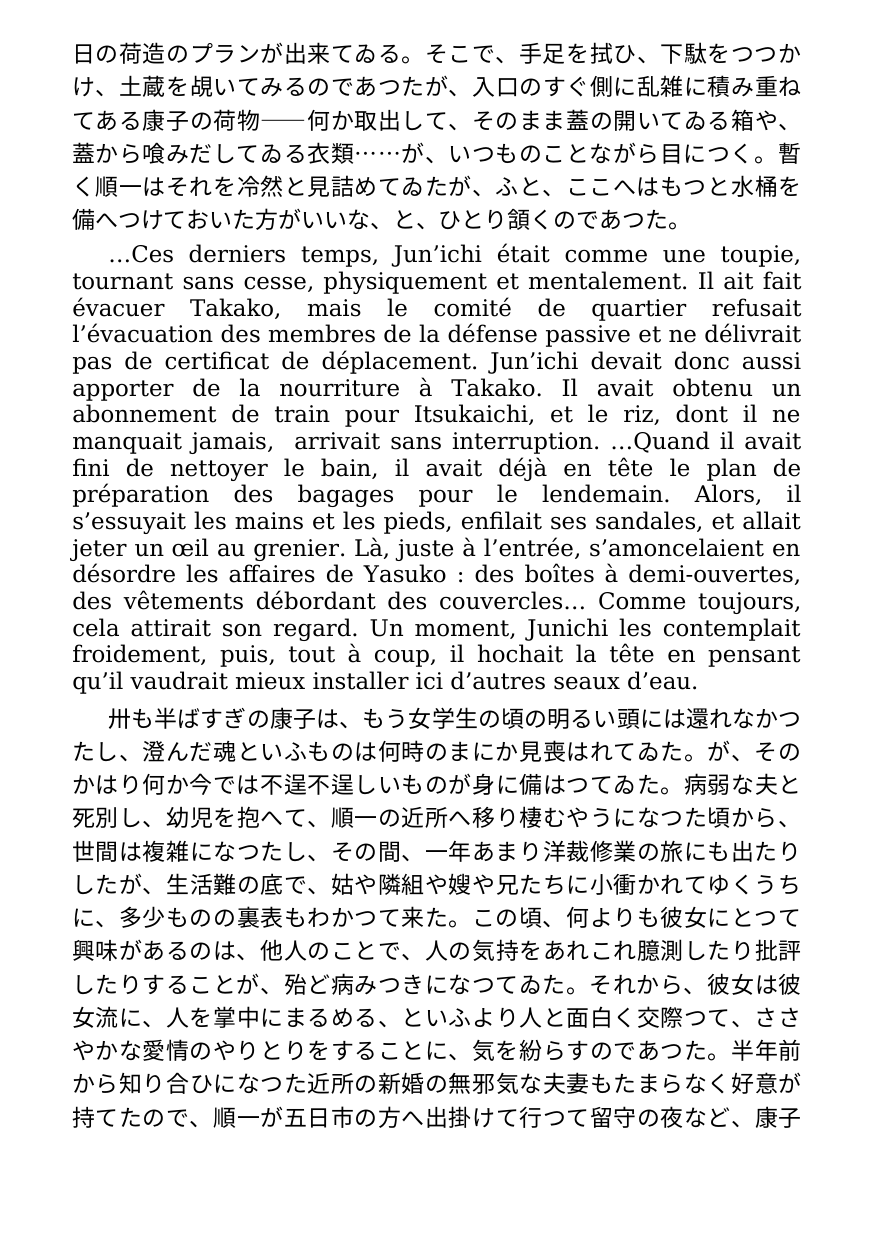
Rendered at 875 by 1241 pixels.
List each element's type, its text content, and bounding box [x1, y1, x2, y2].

text …Ces derniers temps, Jun’ichi était comme une toupie, tournant sans cesse, physiquement et mentalement. Il ait fait évacuer Takako, mais le comité de quartier refusait l’évacuation des membres de la défense passive et ne délivrait pas de certificat de déplacement. Jun’ichi devait donc aussi apporter de la nourriture à Takako. Il avait obtenu un abonnement de train pour Itsukaichi, et le riz, dont il ne manquait jamais, arrivait sans interruption. …Quand il avait fini de nettoyer le bain, il avait déjà en tête le plan de préparation des bagages pour le lendemain. Alors, il s’essuyait les mains et les pieds, enfilait ses sandales, et allait jeter un œil au grenier. Là, juste à l’entrée, s’amoncelaient en désordre les affaires de Yasuko : des boîtes à demi-ouvertes, des vêtements débordant des couvercles… Comme toujours, cela attirait son regard. Un moment, Junichi les contemplait froidement, puis, tout à coup, il hochait la tête en pensant qu’il vaudrait mieux installer ici d’autres seaux d’eau. [72, 241, 802, 695]
text 日の荷造のプランが出来てゐる。そこで、手足を拭ひ、下駄をつつかけ、土蔵を覘いてみるのであつたが、入口のすぐ側に乱雑に積み重ねてある康子の荷物――何か取出して、そのまま蓋の開いてゐる箱や、蓋から喰みだしてゐる衣類……が、いつものことながら目につく。暫く順一はそれを冷然と見詰めてゐたが、ふと、ここへはもつと水桶を備へつけておいた方がいいな、と、ひとり頷くのであつた。 [72, 36, 802, 235]
text 卅も半ばすぎの康子は、もう女学生の頃の明るい頭には還れなかつたし、澄んだ魂といふものは何時のまにか見喪はれてゐた。が、そのかはり何か今では不逞不逞しいものが身に備はつてゐた。病弱な夫と死別し、幼児を抱へて、順一の近所へ移り棲むやうになつた頃から、世間は複雑になつたし、その間、一年あまり洋裁修業の旅にも出たりしたが、生活難の底で、姑や隣組や嫂や兄たちに小衝かれてゆくうちに、多少ものの裏表もわかつて来た。この頃、何よりも彼女にとつて興味があるのは、他人のことで、人の気持をあれこれ臆測したり批評したりすることが、殆ど病みつきになつてゐた。それから、彼女は彼女流に、人を掌中にまるめる、といふより人と面白く交際つて、ささやかな愛情のやりとりをすることに、気を紛らすのであつた。半年前から知り合ひになつた近所の新婚の無邪気な夫妻もたまらなく好意が持てたので、順一が五日市の方へ出掛けて行つて留守の夜など、康子 [72, 701, 802, 1133]
